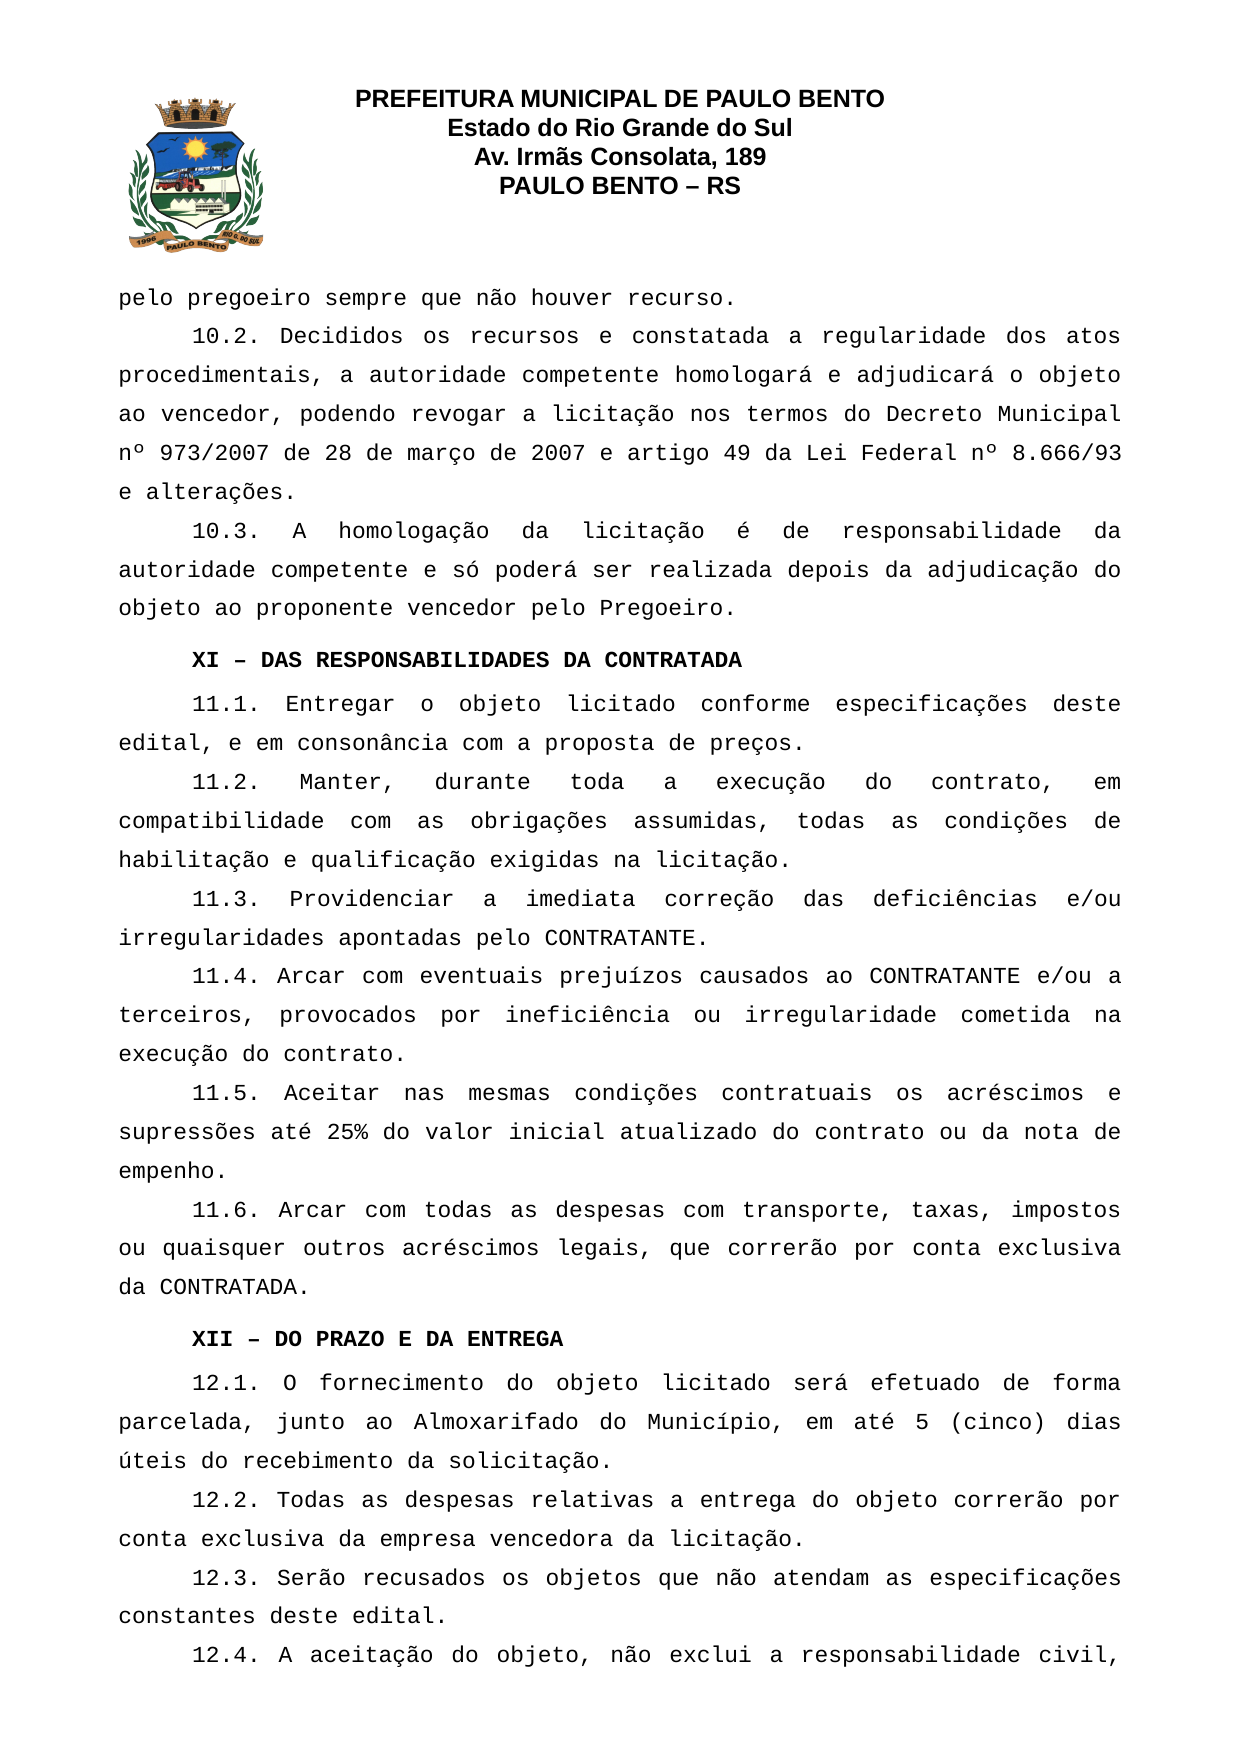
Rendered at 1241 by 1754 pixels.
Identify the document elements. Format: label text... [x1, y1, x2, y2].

text 11.2. Manter, durante toda a execução do contrato, em compatibilidade com as obrigações assumidas, todas as condições de habilitação e qualificação exigidas na licitação. [118, 771, 1122, 874]
text 11.3. Providenciar a imediata correção das deficiências e/ou irregularidades apontadas pelo CONTRATANTE. [118, 887, 1122, 952]
text 11.1. Entregar o objeto licitado conforme especificações deste edital, e em consonância com a proposta de preços. [118, 693, 1122, 758]
picture [128, 97, 264, 253]
text XI – DAS RESPONSABILIDADES DA CONTRATADA [118, 648, 1122, 674]
text 10.3. A homologação da licitação é de responsabilidade da autoridade competente e só poderá ser realizada depois da adjudicação do objeto ao proponente vencedor pelo Pregoeiro. [118, 519, 1122, 623]
text 12.4. A aceitação do objeto, não exclui a responsabilidade civil, [118, 1644, 1122, 1669]
text 11.4. Arcar com eventuais prejuízos causados ao CONTRATANTE e/ou a terceiros, provocados por ineficiência ou irregularidade cometida na execução do contrato. [118, 965, 1122, 1068]
text 12.1. O fornecimento do objeto licitado será efetuado de forma parcelada, junto ao Almoxarifado do Município, em até 5 (cinco) dias úteis do recebimento da solicitação. [118, 1372, 1122, 1475]
text 12.2. Todas as despesas relativas a entrega do objeto correrão por conta exclusiva da empresa vencedora da licitação. [118, 1488, 1122, 1553]
text pelo pregoeiro sempre que não houver recurso. [118, 286, 1122, 312]
text 12.3. Serão recusados os objetos que não atendam as especificações constantes deste edital. [118, 1566, 1122, 1631]
text XII – DO PRAZO E DA ENTREGA [118, 1327, 1122, 1353]
text 10.2. Decididos os recursos e constatada a regularidade dos atos procedimentais, a autoridade competente homologará e adjudicará o objeto ao vencedor, podendo revogar a licitação nos termos do Decreto Municipal nº 973/2007 de 28 de março de 2007 e artigo 49 da Lei Federal nº 8.666/93 e alterações. [118, 325, 1122, 506]
text 11.5. Aceitar nas mesmas condições contratuais os acréscimos e supressões até 25% do valor inicial atualizado do contrato ou da nota de empenho. [118, 1081, 1122, 1185]
text 11.6. Arcar com todas as despesas com transporte, taxas, impostos ou quaisquer outros acréscimos legais, que correrão por conta exclusiva da CONTRATADA. [118, 1198, 1122, 1302]
